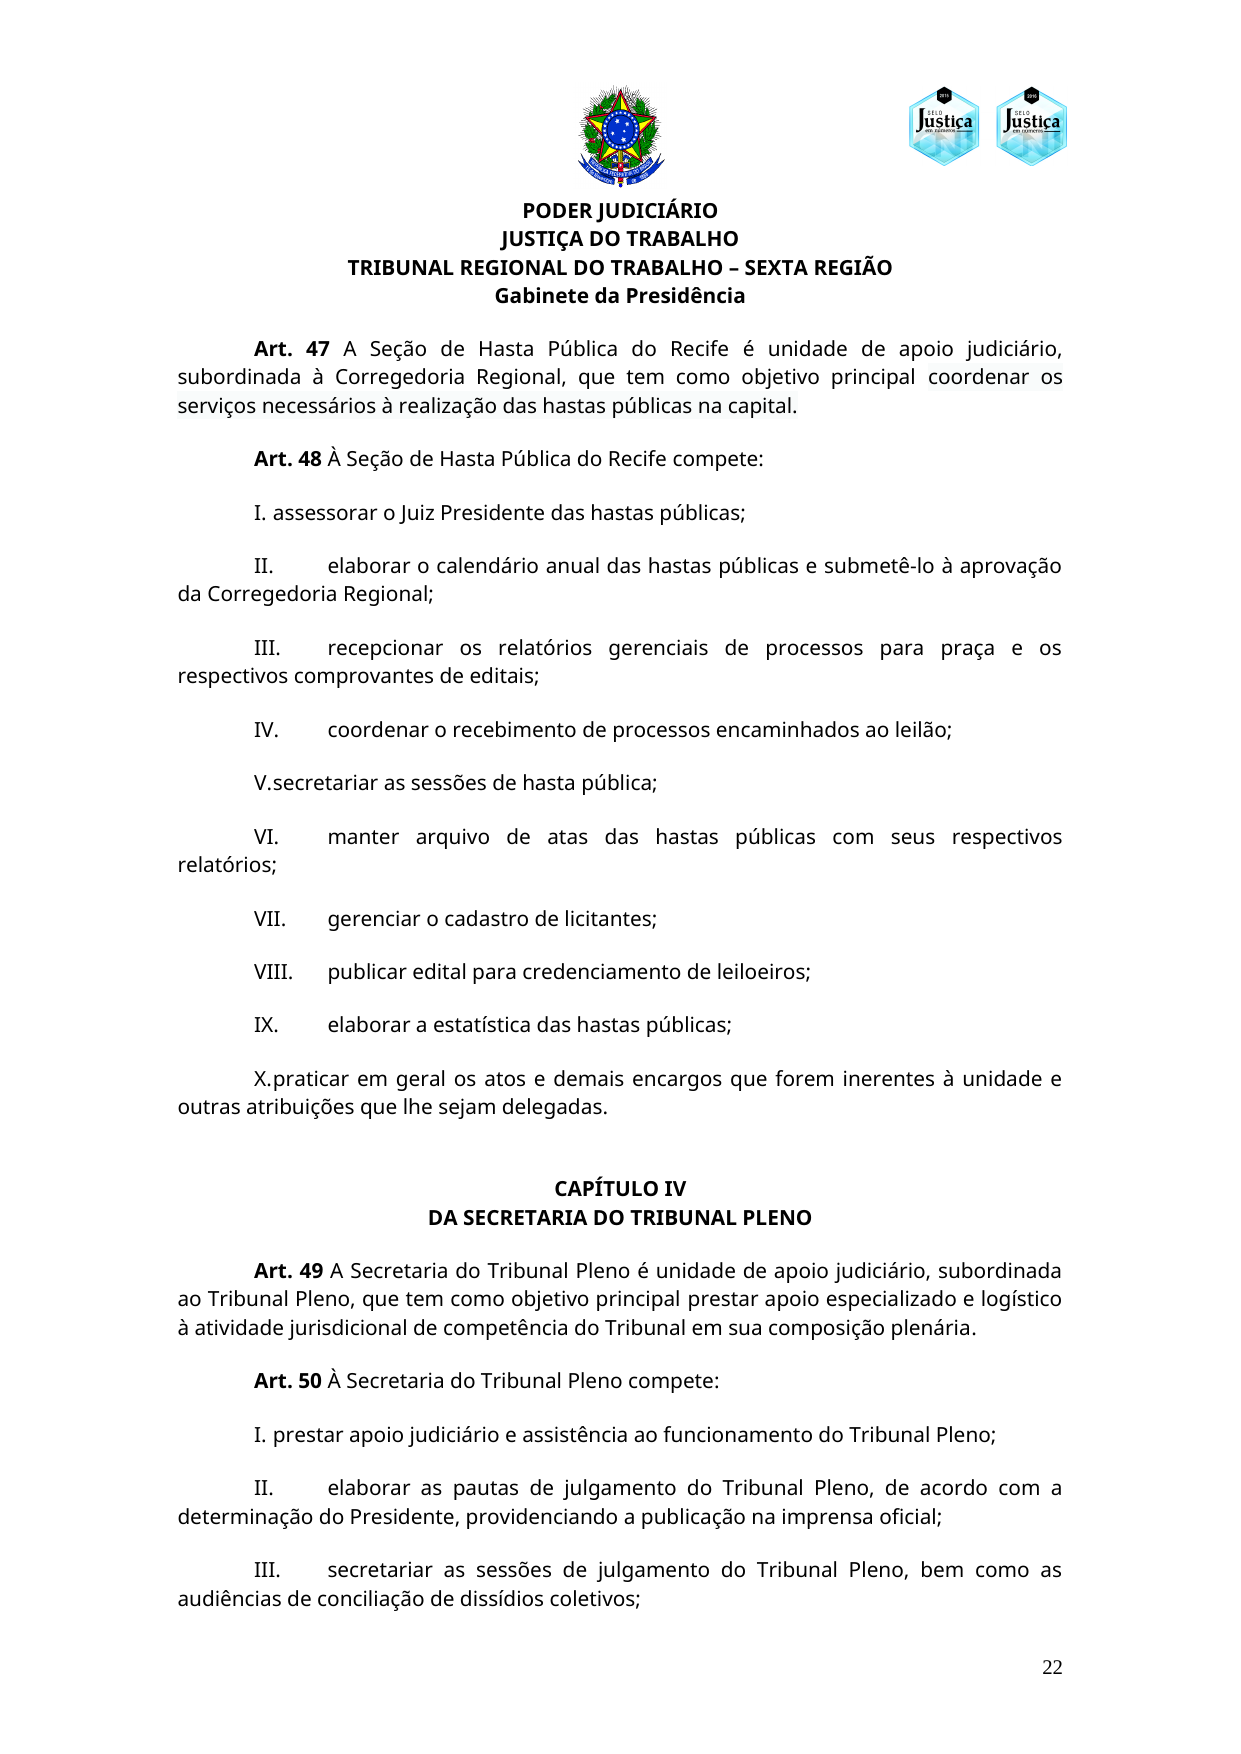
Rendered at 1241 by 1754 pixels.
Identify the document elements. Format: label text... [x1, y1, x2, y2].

list secretariar as sessões de julgamento do Tribunal Pleno, bem como as audiências de conciliação de dissídios coletivos; [177, 1555, 1063, 1612]
picture [573, 82, 667, 189]
text Art. 50 À Secretaria do Tribunal Pleno compete: [177, 1366, 1063, 1395]
text Art. 49 A Secretaria do Tribunal Pleno é unidade de apoio judiciário, subordinada ao Tribunal Pleno, que tem como objetivo principal prestar apoio especializado e logístico à atividade jurisdicional de competência do Tribunal em sua composição plenária. [177, 1256, 1063, 1341]
text DA SECRETARIA DO TRIBUNAL PLENO [177, 1203, 1063, 1231]
list coordenar o recebimento de processos encaminhados ao leilão; [177, 715, 1063, 743]
list elaborar a estatística das hastas públicas; [177, 1011, 1063, 1039]
list elaborar as pautas de julgamento do Tribunal Pleno, de acordo com a determinação do Presidente, providenciando a publicação na imprensa oficial; [177, 1473, 1063, 1530]
list publicar edital para credenciamento de leiloeiros; [177, 957, 1063, 986]
list recepcionar os relatórios gerenciais de processos para praça e os respectivos comprovantes de editais; [177, 633, 1063, 690]
text Art. 48 À Seção de Hasta Pública do Recife compete: [177, 444, 1063, 473]
list prestar apoio judiciário e assistência ao funcionamento do Tribunal Pleno; [177, 1420, 1063, 1448]
list elaborar o calendário anual das hastas públicas e submetê-lo à aprovação da Corregedoria Regional; [177, 551, 1063, 608]
picture [908, 86, 1068, 166]
text CAPÍTULO IV [177, 1174, 1063, 1203]
list gerenciar o cadastro de licitantes; [177, 904, 1063, 932]
list manter arquivo de atas das hastas públicas com seus respectivos relatórios; [177, 822, 1063, 879]
list assessorar o Juiz Presidente das hastas públicas; [177, 498, 1063, 526]
text Art. 47 A Seção de Hasta Pública do Recife é unidade de apoio judiciário, subordinada à Corregedoria Regional, que tem como objetivo principal coordenar os serviços necessários à realização das hastas públicas na capital. [177, 334, 1063, 419]
list secretariar as sessões de hasta pública; [177, 768, 1063, 797]
list praticar em geral os atos e demais encargos que forem inerentes à unidade e outras atribuições que lhe sejam delegadas. [177, 1064, 1063, 1121]
